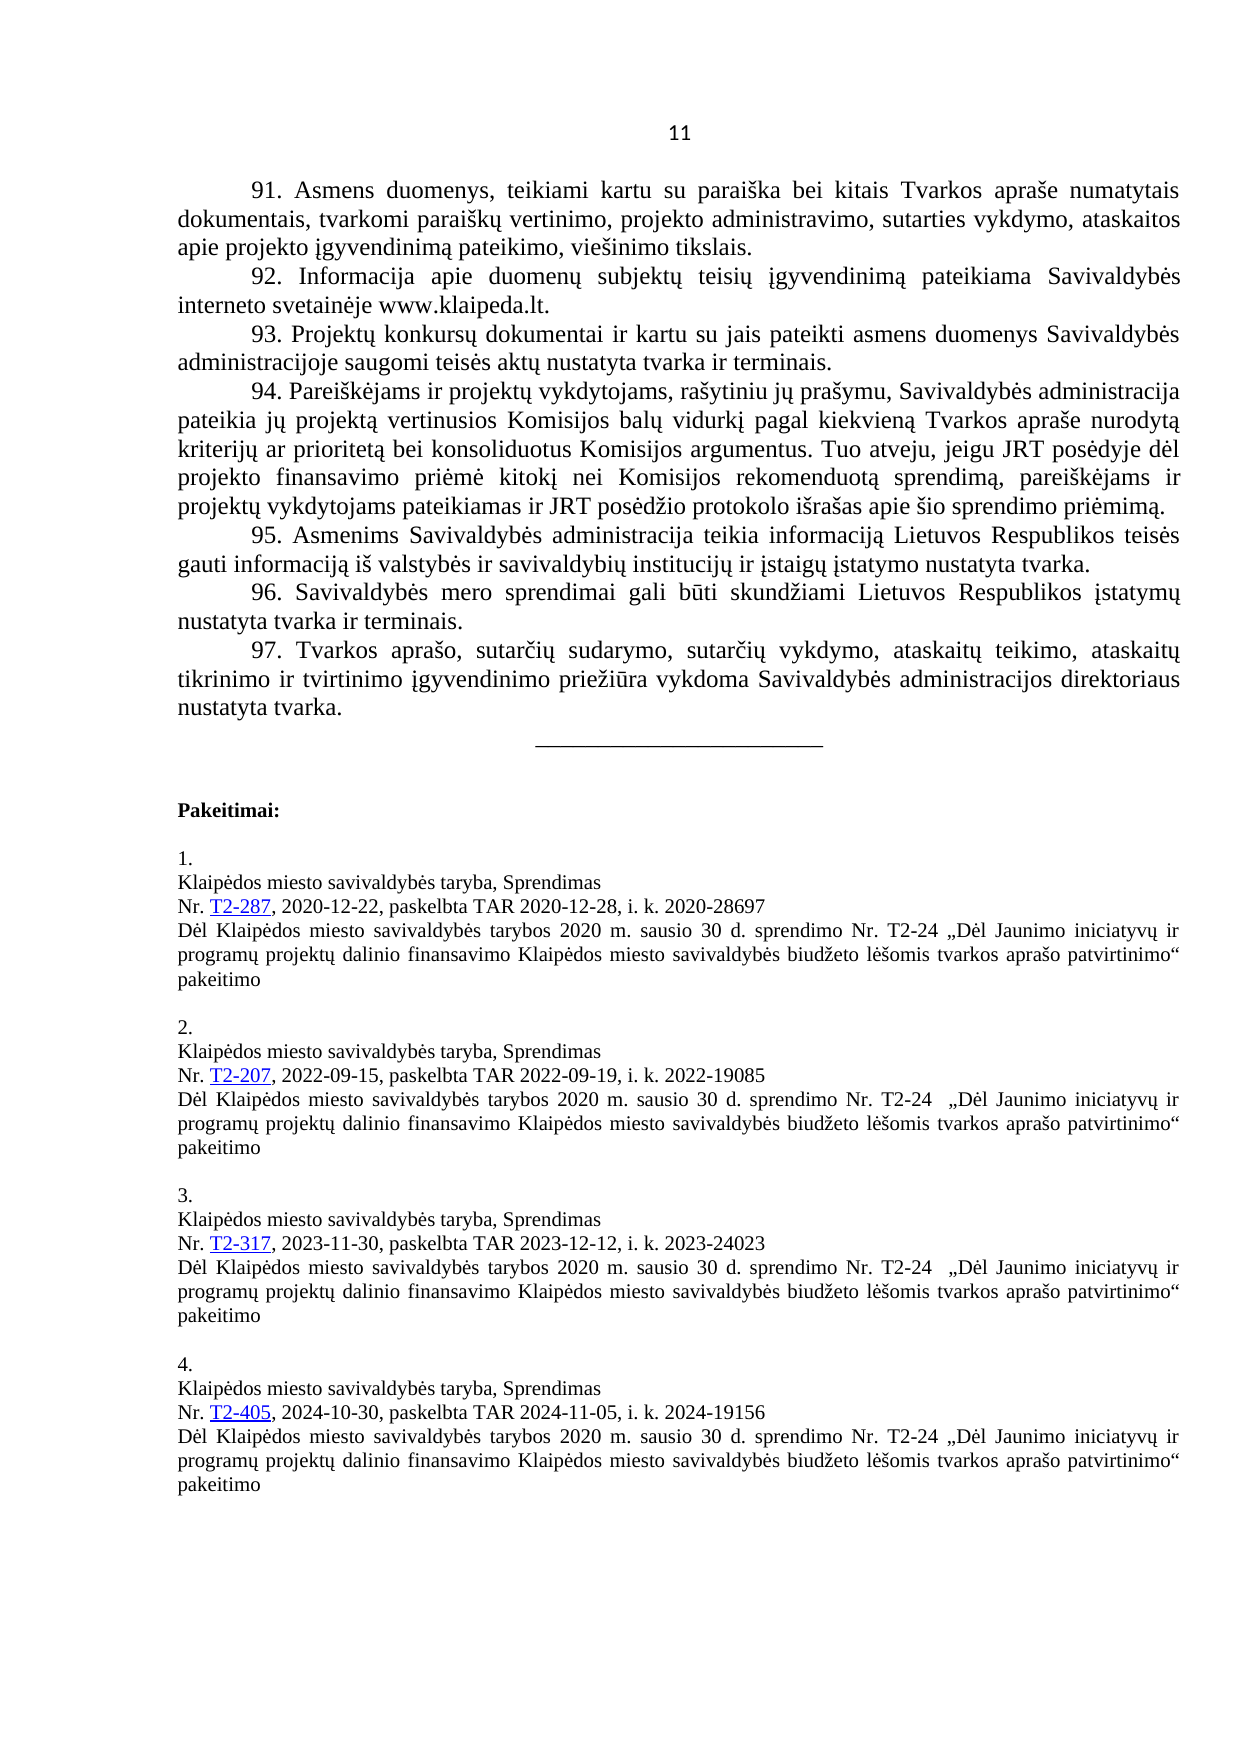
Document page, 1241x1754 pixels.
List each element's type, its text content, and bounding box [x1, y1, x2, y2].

text 1. [177, 846, 1181, 870]
text Pakeitimai: [177, 798, 1181, 822]
text Nr. T2-207, 2022-09-15, paskelbta TAR 2022-09-19, i. k. 2022-19085 [177, 1063, 1181, 1087]
text Klaipėdos miesto savivaldybės taryba, Sprendimas [177, 870, 1181, 894]
text Klaipėdos miesto savivaldybės taryba, Sprendimas [177, 1207, 1181, 1231]
text Nr. T2-317, 2023-11-30, paskelbta TAR 2023-12-12, i. k. 2023-24023 [177, 1231, 1181, 1255]
text 91. Asmens duomenys, teikiami kartu su paraiška bei kitais Tvarkos apraše numatytais dokumentais, tvarkomi paraiškų vertinimo, projekto administravimo, sutarties vykdymo, ataskaitos apie projekto įgyvendinimą pateikimo, viešinimo tikslais. [177, 175, 1181, 261]
text 94. Pareiškėjams ir projektų vykdytojams, rašytiniu jų prašymu, Savivaldybės administracija pateikia jų projektą vertinusios Komisijos balų vidurkį pagal kiekvieną Tvarkos apraše nurodytą kriterijų ar prioritetą bei konsoliduotus Komisijos argumentus. Tuo atveju, jeigu JRT posėdyje dėl projekto finansavimo priėmė kitokį nei Komisijos rekomenduotą sprendimą, pareiškėjams ir projektų vykdytojams pateikiamas ir JRT posėdžio protokolo išrašas apie šio sprendimo priėmimą. [177, 376, 1181, 520]
text Dėl Klaipėdos miesto savivaldybės tarybos 2020 m. sausio 30 d. sprendimo Nr. T2-24 „Dėl Jaunimo iniciatyvų ir programų projektų dalinio finansavimo Klaipėdos miesto savivaldybės biudžeto lėšomis tvarkos aprašo patvirtinimo“ pakeitimo [177, 1255, 1181, 1327]
text Nr. T2-287, 2020-12-22, paskelbta TAR 2020-12-28, i. k. 2020-28697 [177, 894, 1181, 918]
text 95. Asmenims Savivaldybės administracija teikia informaciją Lietuvos Respublikos teisės gauti informaciją iš valstybės ir savivaldybių institucijų ir įstaigų įstatymo nustatyta tvarka. [177, 520, 1181, 577]
text 96. Savivaldybės mero sprendimai gali būti skundžiami Lietuvos Respublikos įstatymų nustatyta tvarka ir terminais. [177, 577, 1181, 635]
text Klaipėdos miesto savivaldybės taryba, Sprendimas [177, 1376, 1181, 1399]
text Klaipėdos miesto savivaldybės taryba, Sprendimas [177, 1039, 1181, 1063]
text Dėl Klaipėdos miesto savivaldybės tarybos 2020 m. sausio 30 d. sprendimo Nr. T2-24 „Dėl Jaunimo iniciatyvų ir programų projektų dalinio finansavimo Klaipėdos miesto savivaldybės biudžeto lėšomis tvarkos aprašo patvirtinimo“ pakeitimo [177, 1424, 1181, 1496]
text Dėl Klaipėdos miesto savivaldybės tarybos 2020 m. sausio 30 d. sprendimo Nr. T2-24 „Dėl Jaunimo iniciatyvų ir programų projektų dalinio finansavimo Klaipėdos miesto savivaldybės biudžeto lėšomis tvarkos aprašo patvirtinimo“ pakeitimo [177, 918, 1181, 991]
text 93. Projektų konkursų dokumentai ir kartu su jais pateikti asmens duomenys Savivaldybės administracijoje saugomi teisės aktų nustatyta tvarka ir terminais. [177, 319, 1181, 376]
text Dėl Klaipėdos miesto savivaldybės tarybos 2020 m. sausio 30 d. sprendimo Nr. T2-24 „Dėl Jaunimo iniciatyvų ir programų projektų dalinio finansavimo Klaipėdos miesto savivaldybės biudžeto lėšomis tvarkos aprašo patvirtinimo“ pakeitimo [177, 1087, 1181, 1159]
text 97. Tvarkos aprašo, sutarčių sudarymo, sutarčių vykdymo, ataskaitų teikimo, ataskaitų tikrinimo ir tvirtinimo įgyvendinimo priežiūra vykdoma Savivaldybės administracijos direktoriaus nustatyta tvarka. [177, 635, 1181, 721]
text 92. Informacija apie duomenų subjektų teisių įgyvendinimą pateikiama Savivaldybės interneto svetainėje www.klaipeda.lt. [177, 261, 1181, 319]
text Nr. T2-405, 2024-10-30, paskelbta TAR 2024-11-05, i. k. 2024-19156 [177, 1399, 1181, 1424]
text 2. [177, 1014, 1181, 1039]
text 3. [177, 1183, 1181, 1207]
text _______________________ [177, 721, 1181, 750]
text 4. [177, 1351, 1181, 1376]
